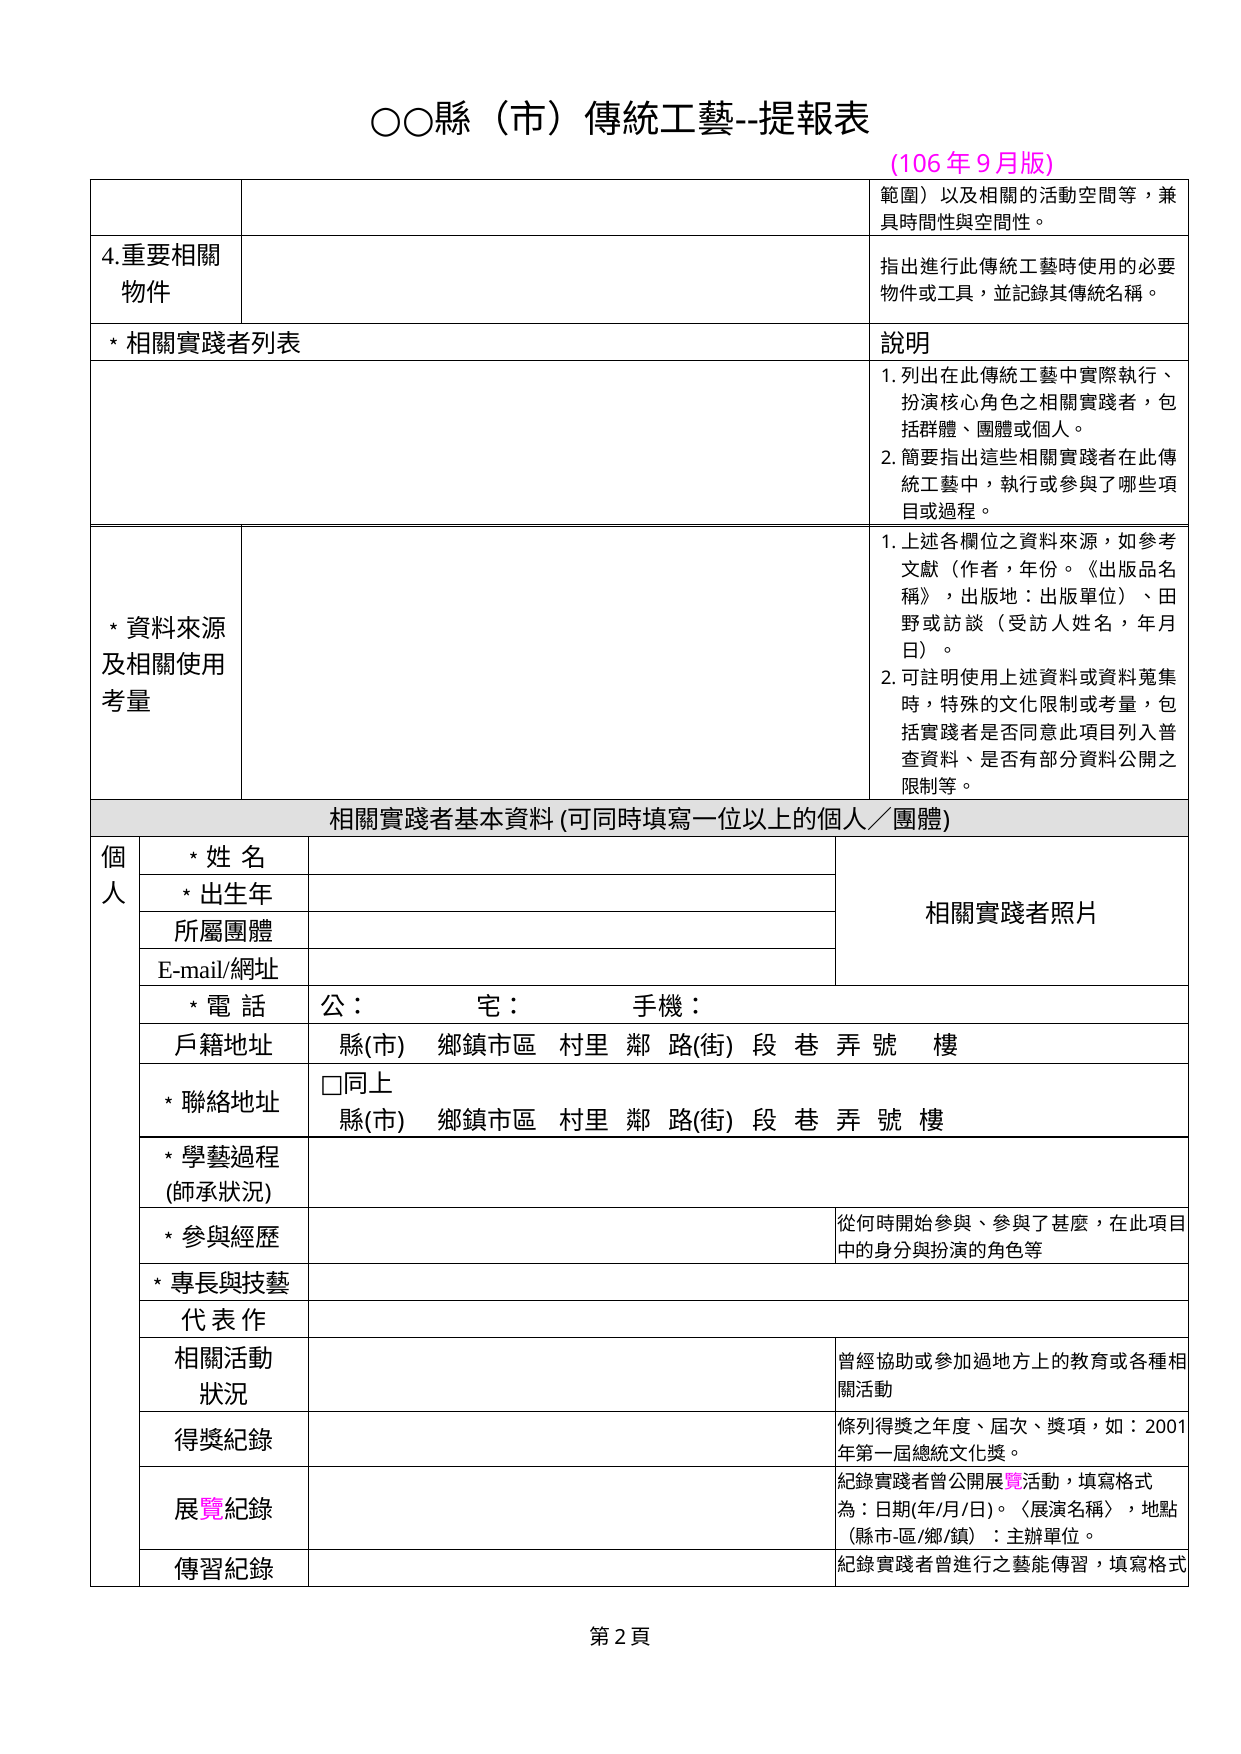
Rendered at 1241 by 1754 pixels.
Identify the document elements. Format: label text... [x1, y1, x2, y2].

table_cell ﹡專長與技藝 [140, 1264, 308, 1300]
table_cell [309, 1138, 1188, 1207]
table_cell [309, 949, 835, 985]
table_cell 上述各欄位之資料來源，如參考文獻（作者，年份。《出版品名稱》，出版地：出版單位）、田野或訪談（受訪人姓名，年月日）。 可註明使用上述資料或資料蒐集時，特殊的文化限制或考量，包括實踐者是否同意此項目列入普查資料、是否有部分資料公開之限制等。 [870, 527, 1188, 799]
table_cell [91, 361, 869, 524]
table_cell 縣(市) 鄉鎮市區 村里 鄰 路(街) 段 巷 弄 號 樓 [309, 1024, 1188, 1063]
table_cell 展覽紀錄 [140, 1467, 308, 1549]
table_cell 紀錄實踐者曾進行之藝能傳習，填寫格式 [836, 1550, 1188, 1586]
table_cell ﹡相關實踐者列表 [91, 324, 869, 360]
table_cell [242, 180, 869, 235]
table_cell [309, 1550, 835, 1586]
table_cell 相關實踐者基本資料 (可同時填寫一位以上的個人／團體) [91, 800, 1188, 836]
table_cell ﹡姓 名 [140, 837, 308, 873]
table_cell [309, 1467, 835, 1549]
table_cell 範圍）以及相關的活動空間等，兼具時間性與空間性。 [870, 180, 1188, 235]
table_cell [309, 1301, 1188, 1337]
table_cell 相關實踐者照片 [836, 837, 1188, 985]
table_cell ﹡學藝過程 (師承狀況) [140, 1138, 308, 1207]
table_cell 曾經協助或參加過地方上的教育或各種相關活動 [836, 1338, 1188, 1411]
table_cell [309, 912, 835, 948]
table_cell [309, 1412, 835, 1466]
table_cell ﹡出生年 [140, 875, 308, 911]
table_cell [242, 236, 869, 322]
table_cell 個人 [91, 837, 139, 1586]
table_cell [309, 1338, 835, 1411]
table_cell ﹡聯絡地址 [140, 1064, 308, 1136]
table_cell 得獎紀錄 [140, 1412, 308, 1466]
table_cell 傳習紀錄 [140, 1550, 308, 1586]
table_cell [242, 527, 869, 799]
table_cell E-mail/網址 [140, 949, 308, 985]
table_cell ﹡電 話 [140, 986, 308, 1023]
table_cell 紀錄實踐者曾公開展覽活動，填寫格式為：日期(年/月/日)。〈展演名稱〉，地點（縣市-區/鄉/鎮）：主辦單位。 [836, 1467, 1188, 1549]
table_cell 戶籍地址 [140, 1024, 308, 1063]
table_cell 說明 [870, 324, 1188, 360]
table_cell □同上 縣(市) 鄉鎮市區 村里 鄰 路(街) 段 巷 弄 號 樓 [309, 1064, 1188, 1136]
table_cell 重要相關物件 [91, 236, 241, 322]
table_cell ﹡參與經歷 [140, 1208, 308, 1262]
table_cell ﹡資料來源及相關使用考量 [91, 527, 241, 799]
table_cell 列出在此傳統工藝中實際執行、扮演核心角色之相關實踐者，包括群體、團體或個人。 簡要指出這些相關實踐者在此傳統工藝中，執行或參與了哪些項目或過程。 [870, 361, 1188, 524]
table_cell 代 表 作 [140, 1301, 308, 1337]
table_cell [309, 1208, 835, 1262]
table_cell 條列得獎之年度、屆次、獎項，如：2001年第一屆總統文化獎。 [836, 1412, 1188, 1466]
table_cell 從何時開始參與、參與了甚麼，在此項目中的身分與扮演的角色等 [836, 1208, 1188, 1262]
table_cell 相關活動 狀況 [140, 1338, 308, 1411]
table_cell 公： 宅： 手機： [309, 986, 1188, 1023]
table_cell [91, 180, 241, 235]
table_cell [309, 875, 835, 911]
table_cell [309, 1264, 1188, 1300]
table_cell [309, 837, 835, 873]
table_cell 所屬團體 [140, 912, 308, 948]
table_cell 指出進行此傳統工藝時使用的必要物件或工具，並記錄其傳統名稱。 [870, 236, 1188, 322]
